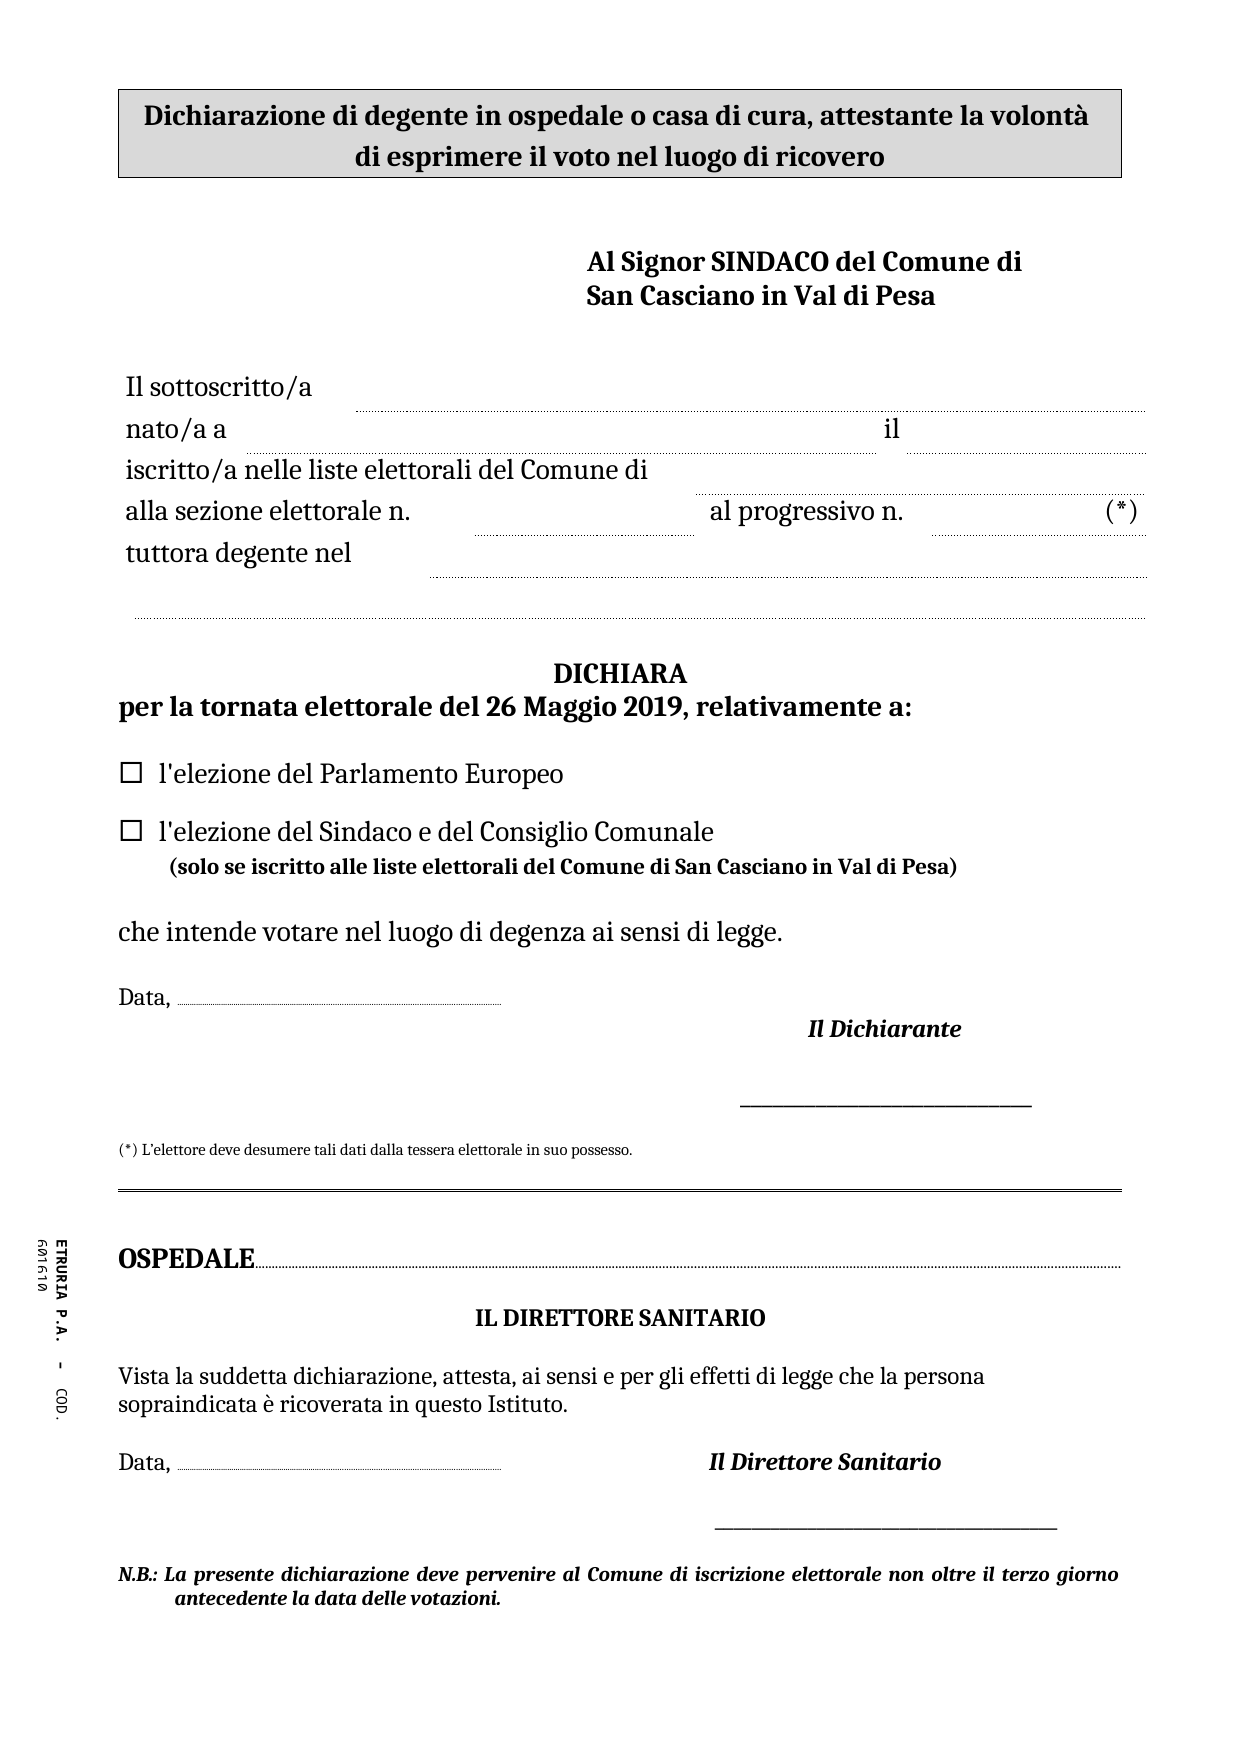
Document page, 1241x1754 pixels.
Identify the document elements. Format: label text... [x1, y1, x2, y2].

text DICHIARA [118, 657, 1122, 690]
text _____________________________________ [118, 1505, 1122, 1534]
table_cell [907, 411, 1146, 453]
text (solo se iscritto alle liste elettorali del Comune di San Casciano in Val di Pesa) [118, 848, 1122, 882]
subtitle Al Signor SINDACO del Comune di [587, 245, 1122, 279]
table_header Il sottoscritto/a [118, 370, 356, 411]
table_cell [696, 453, 1146, 494]
text l'elezione del Parlamento Europeo [118, 757, 1122, 791]
text ___________________________ [118, 1078, 1122, 1112]
table_cell [430, 535, 1146, 577]
text Data, [118, 983, 1122, 1011]
table_cell al progressivo n. [696, 494, 932, 535]
text che intende votare nel luogo di degenza ai sensi di legge. [118, 916, 1122, 949]
table_cell il [876, 411, 907, 453]
text Data, Il Direttore Sanitario [118, 1448, 1122, 1477]
text di esprimere il voto nel luogo di ricovero [119, 130, 1121, 177]
text l'elezione del Sindaco e del Consiglio Comunale [118, 815, 1122, 848]
table_header [356, 370, 1146, 411]
text Vista la suddetta dichiarazione, attesta, ai sensi e per gli effetti di legge che la persona sopraindicata è ricoverata in questo Istituto. [118, 1362, 1122, 1419]
text (*) L’elettore deve desumere tali dati dalla tessera elettorale in suo possesso. [118, 1141, 1122, 1160]
table_cell [118, 577, 135, 618]
text ETRURIA P.A. – COD. 601610 [38, 1239, 72, 1484]
text IL DIRETTORE SANITARIO [118, 1304, 1122, 1333]
table_cell [475, 494, 696, 535]
table_cell (*) [932, 494, 1146, 535]
table_cell tuttora degente nel [118, 535, 430, 577]
table_cell [135, 577, 1146, 618]
table_cell alla sezione elettorale n. [118, 494, 474, 535]
text N.B.: La presente dichiarazione deve pervenire al Comune di iscrizione elettorale non oltre il terzo giorno antecedente la data delle votazioni. [118, 1563, 1122, 1611]
subtitle Dichiarazione di degente in ospedale o casa di cura, attestante la volontà [119, 90, 1121, 130]
table_cell iscritto/a nelle liste elettorali del Comune di [118, 453, 696, 494]
text Il Dichiarante [118, 1011, 1122, 1045]
text per la tornata elettorale del 26 Maggio 2019, relativamente a: [118, 690, 1122, 724]
text San Casciano in Val di Pesa [587, 279, 1122, 312]
table_cell [247, 411, 876, 453]
text OSPEDALE [118, 1242, 1122, 1275]
table_cell nato/a a [118, 411, 247, 453]
